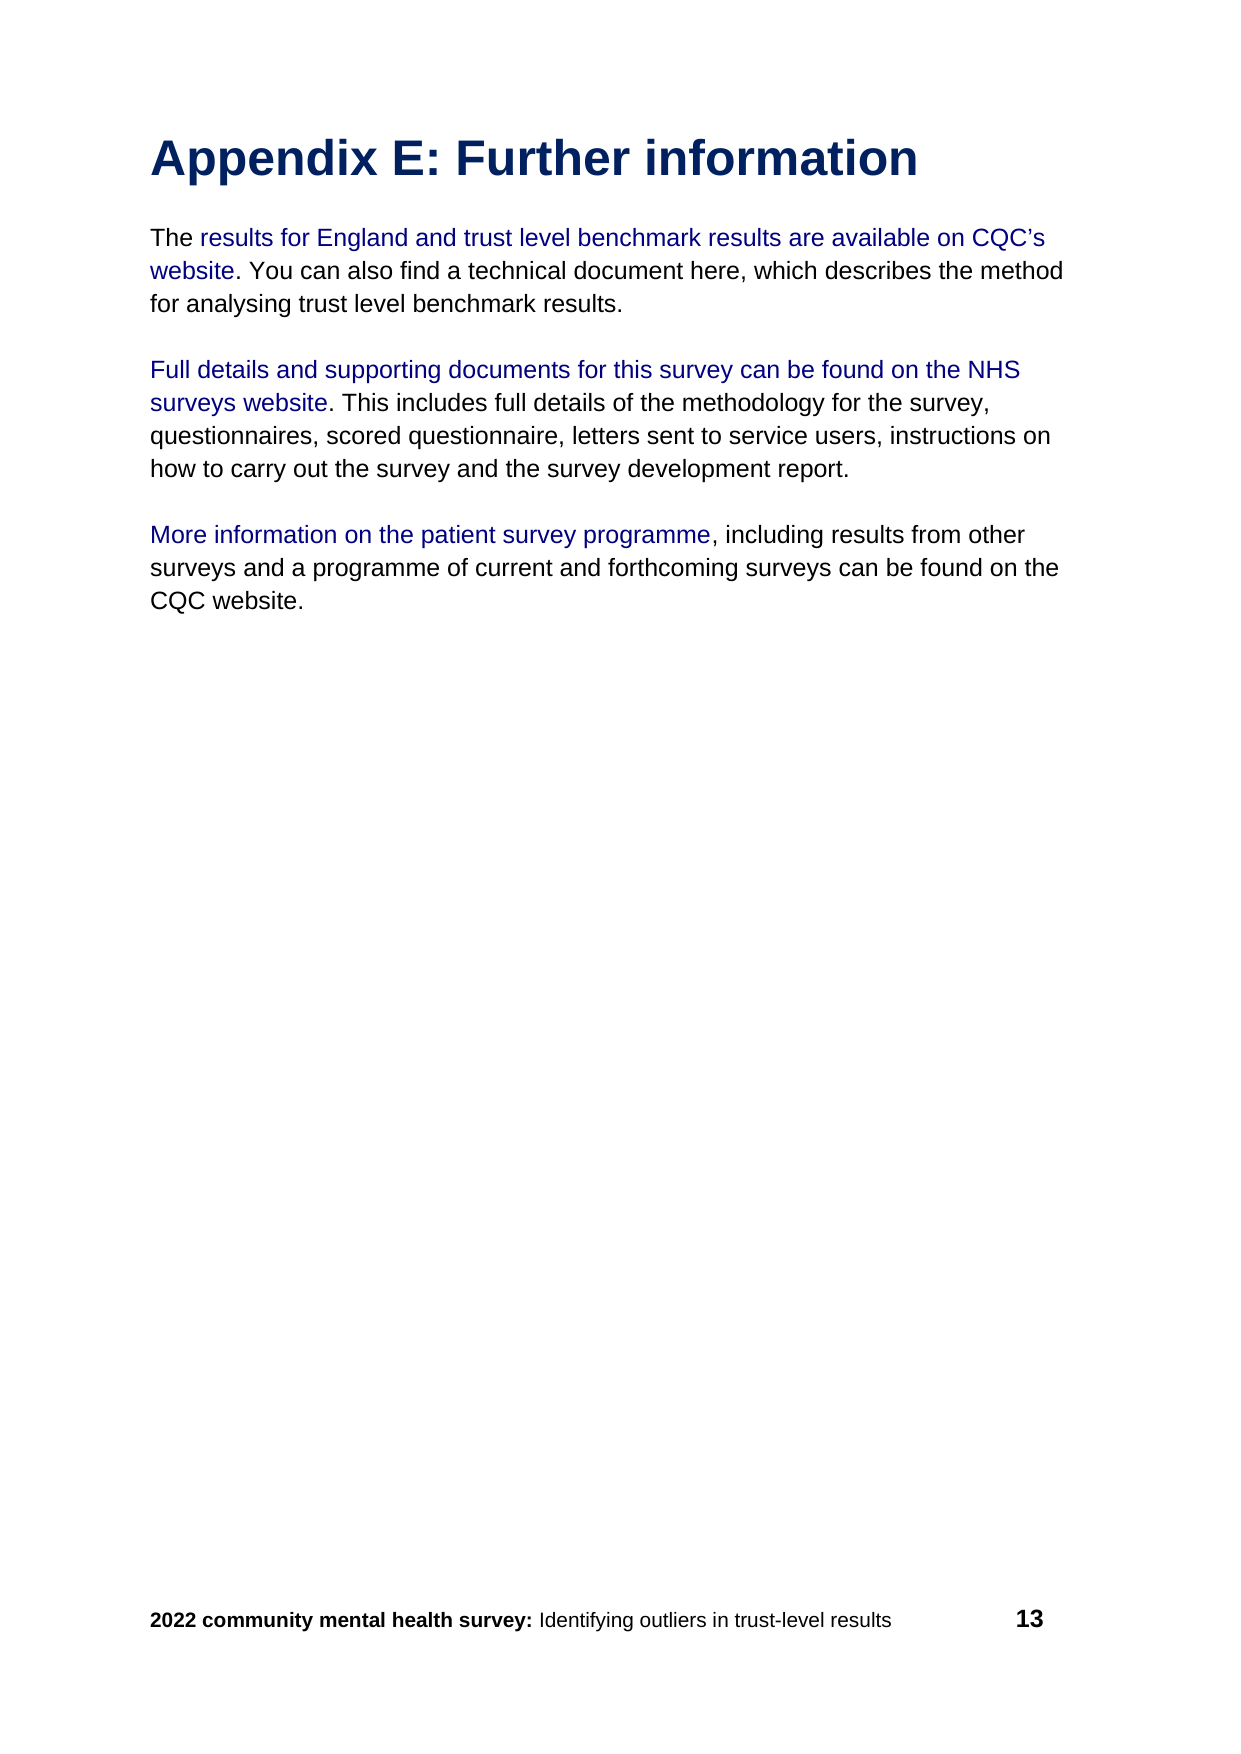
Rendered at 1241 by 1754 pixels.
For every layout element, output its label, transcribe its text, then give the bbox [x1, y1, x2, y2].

text Full details and supporting documents for this survey can be found on the NHS surveys website. This includes full details of the methodology for the survey, questionnaires, scored questionnaire, letters sent to service users, instructions on how to carry out the survey and the survey development report. [150, 355, 1090, 483]
text More information on the patient survey programme, including results from other surveys and a programme of current and forthcoming surveys can be found on the CQC website. [150, 520, 1090, 615]
text The results for England and trust level benchmark results are available on CQC’s website. You can also find a technical document here, which describes the method for analysing trust level benchmark results. [150, 223, 1090, 318]
subtitle Appendix E: Further information [150, 128, 1090, 186]
